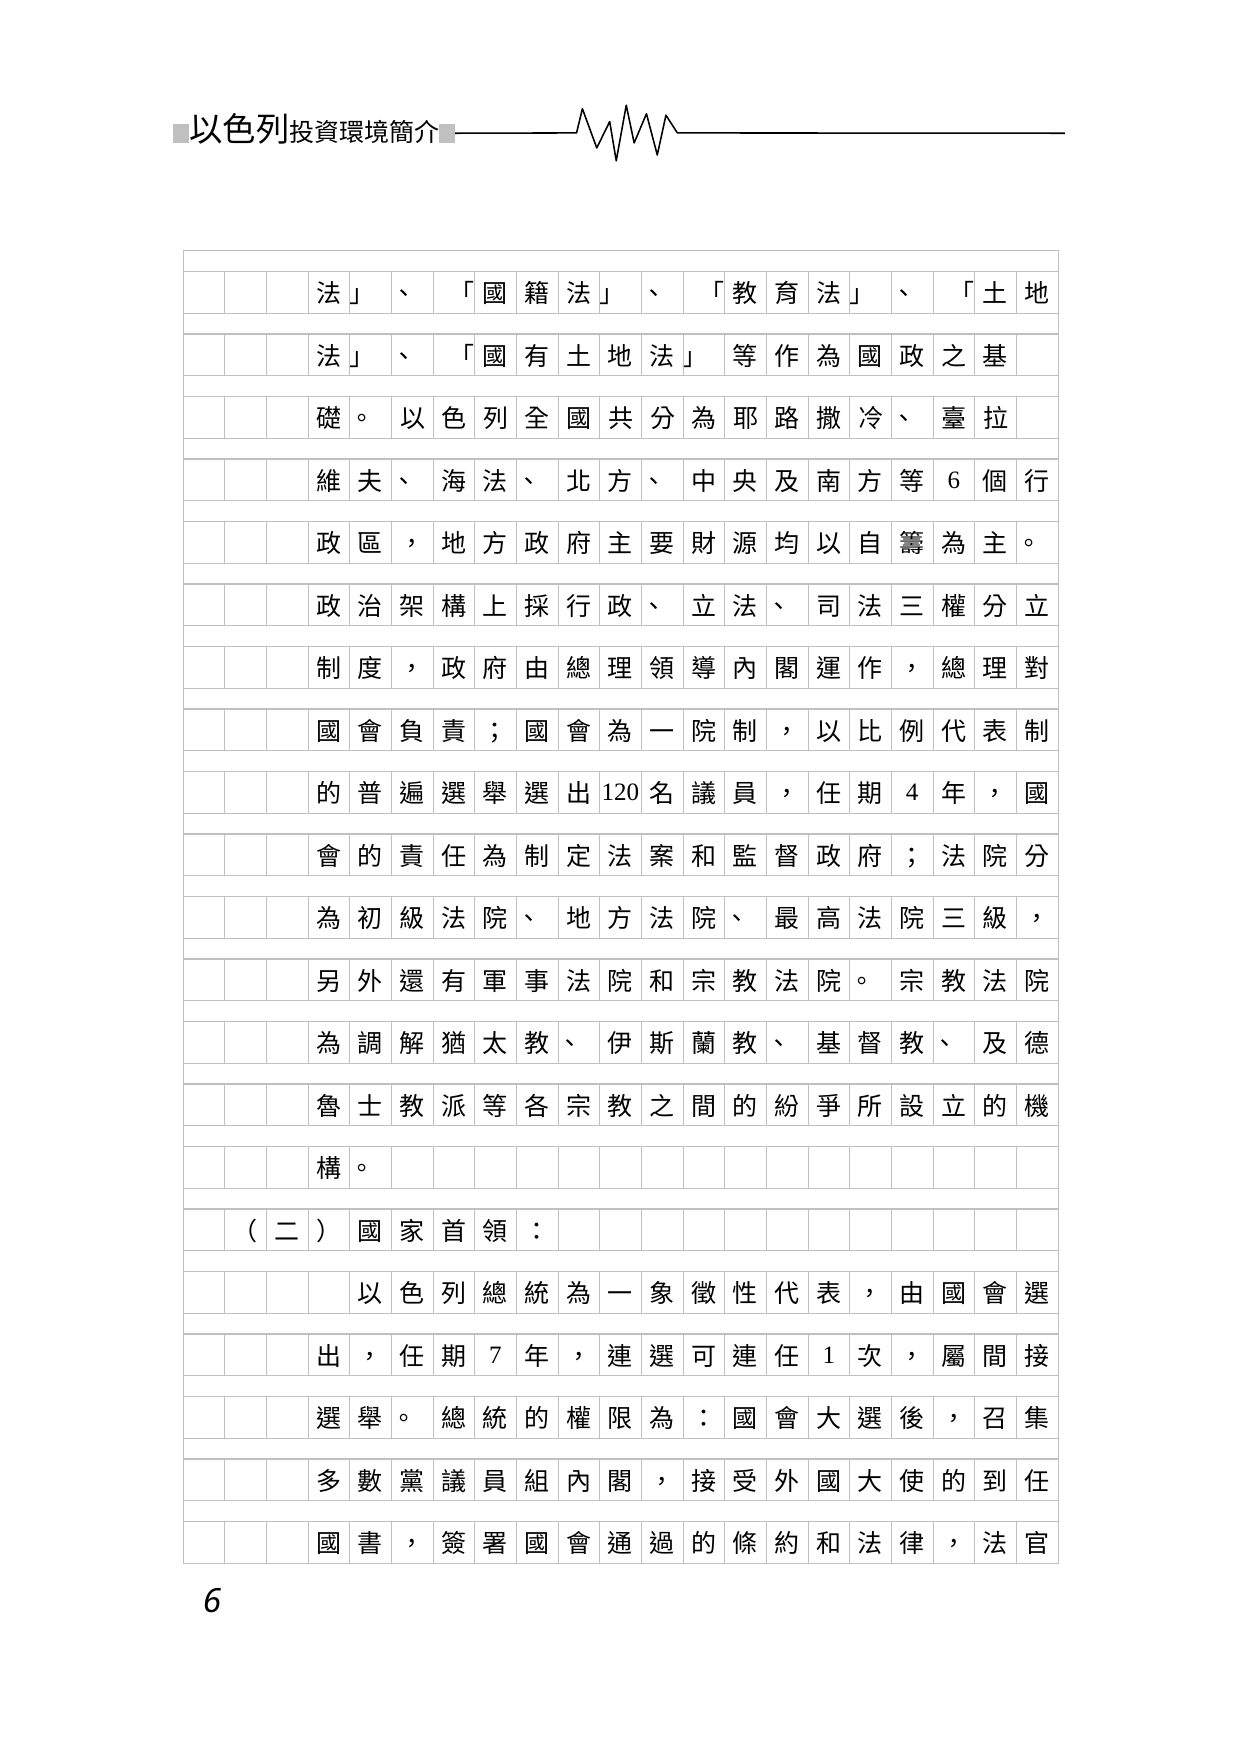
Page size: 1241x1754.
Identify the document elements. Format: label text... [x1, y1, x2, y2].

text 以色列採不成文憲法，國會（Knesset）制定了若干基本法如「歸籍法」、「國籍法」、「教育法」、「土地法」、「國有土地法」等作為國政之基礎。以色列全國共分為耶路撒冷、臺拉維夫、海法、北方、中央及南方等6個行政區，地方政府主要財源均以自籌為主。政治架構上採行政、立法、司法三權分立制度，政府由總理領導內閣運作，總理對國會負責；國會為一院制，以比例代表制的普遍選舉選出120名議員，任期4年，國會的責任為制定法案和監督政府；法院分為初級法院、地方法院、最高法院三級，另外還有軍事法院和宗教法院。宗教法院為調解猶太教、伊斯蘭教、基督教、及德魯士教派等各宗教之間的紛爭所設立的機構。 [281, 814, 1058, 833]
text 以色列採不成文憲法，國會（Knesset）制定了若干基本法如「歸籍法」、「國籍法」、「教育法」、「土地法」、「國有土地法」等作為國政之基礎。以色列全國共分為耶路撒冷、臺拉維夫、海法、北方、中央及南方等6個行政區，地方政府主要財源均以自籌為主。政治架構上採行政、立法、司法三權分立制度，政府由總理領導內閣運作，總理對國會負責；國會為一院制，以比例代表制的普遍選舉選出120名議員，任期4年，國會的責任為制定法案和監督政府；法院分為初級法院、地方法院、最高法院三級，另外還有軍事法院和宗教法院。宗教法院為調解猶太教、伊斯蘭教、基督教、及德魯士教派等各宗教之間的紛爭所設立的機構。 [281, 314, 1058, 333]
text 領 [475, 1210, 516, 1250]
text 以色列採不成文憲法，國會（Knesset）制定了若干基本法如「歸籍法」、「國籍法」、「教育法」、「土地法」、「國有土地法」等作為國政之基礎。以色列全國共分為耶路撒冷、臺拉維夫、海法、北方、中央及南方等6個行政區，地方政府主要財源均以自籌為主。政治架構上採行政、立法、司法三權分立制度，政府由總理領導內閣運作，總理對國會負責；國會為一院制，以比例代表制的普遍選舉選出120名議員，任期4年，國會的責任為制定法案和監督政府；法院分為初級法院、地方法院、最高法院三級，另外還有軍事法院和宗教法院。宗教法院為調解猶太教、伊斯蘭教、基督教、及德魯士教派等各宗教之間的紛爭所設立的機構。 [281, 251, 1058, 271]
text [600, 1210, 641, 1250]
text [809, 1210, 849, 1250]
text 以色列採不成文憲法，國會（Knesset）制定了若干基本法如「歸籍法」、「國籍法」、「教育法」、「土地法」、「國有土地法」等作為國政之基礎。以色列全國共分為耶路撒冷、臺拉維夫、海法、北方、中央及南方等6個行政區，地方政府主要財源均以自籌為主。政治架構上採行政、立法、司法三權分立制度，政府由總理領導內閣運作，總理對國會負責；國會為一院制，以比例代表制的普遍選舉選出120名議員，任期4年，國會的責任為制定法案和監督政府；法院分為初級法院、地方法院、最高法院三級，另外還有軍事法院和宗教法院。宗教法院為調解猶太教、伊斯蘭教、基督教、及德魯士教派等各宗教之間的紛爭所設立的機構。 [281, 376, 1058, 396]
text [725, 1210, 766, 1250]
text 以色列採不成文憲法，國會（Knesset）制定了若干基本法如「歸籍法」、「國籍法」、「教育法」、「土地法」、「國有土地法」等作為國政之基礎。以色列全國共分為耶路撒冷、臺拉維夫、海法、北方、中央及南方等6個行政區，地方政府主要財源均以自籌為主。政治架構上採行政、立法、司法三權分立制度，政府由總理領導內閣運作，總理對國會負責；國會為一院制，以比例代表制的普遍選舉選出120名議員，任期4年，國會的責任為制定法案和監督政府；法院分為初級法院、地方法院、最高法院三級，另外還有軍事法院和宗教法院。宗教法院為調解猶太教、伊斯蘭教、基督教、及德魯士教派等各宗教之間的紛爭所設立的機構。 [281, 1126, 1058, 1146]
text 二 [267, 1210, 308, 1250]
text [767, 1210, 808, 1250]
text 首 [434, 1210, 474, 1250]
text [1017, 1210, 1058, 1250]
text 以色列總統為一象徵性代表，由國會選出，任期7年，連選可連任1次，屬間接選舉。總統的權限為：國會大選後，召集多數黨議員組內閣，接受外國大使的到任國書，簽署國會通過的條約和法律，法官及央行總裁的任命權，接受陳情與特赦權等權利。 [281, 1251, 1058, 1271]
text 以色列採不成文憲法，國會（Knesset）制定了若干基本法如「歸籍法」、「國籍法」、「教育法」、「土地法」、「國有土地法」等作為國政之基礎。以色列全國共分為耶路撒冷、臺拉維夫、海法、北方、中央及南方等6個行政區，地方政府主要財源均以自籌為主。政治架構上採行政、立法、司法三權分立制度，政府由總理領導內閣運作，總理對國會負責；國會為一院制，以比例代表制的普遍選舉選出120名議員，任期4年，國會的責任為制定法案和監督政府；法院分為初級法院、地方法院、最高法院三級，另外還有軍事法院和宗教法院。宗教法院為調解猶太教、伊斯蘭教、基督教、及德魯士教派等各宗教之間的紛爭所設立的機構。 [281, 439, 1058, 458]
text 以色列採不成文憲法，國會（Knesset）制定了若干基本法如「歸籍法」、「國籍法」、「教育法」、「土地法」、「國有土地法」等作為國政之基礎。以色列全國共分為耶路撒冷、臺拉維夫、海法、北方、中央及南方等6個行政區，地方政府主要財源均以自籌為主。政治架構上採行政、立法、司法三權分立制度，政府由總理領導內閣運作，總理對國會負責；國會為一院制，以比例代表制的普遍選舉選出120名議員，任期4年，國會的責任為制定法案和監督政府；法院分為初級法院、地方法院、最高法院三級，另外還有軍事法院和宗教法院。宗教法院為調解猶太教、伊斯蘭教、基督教、及德魯士教派等各宗教之間的紛爭所設立的機構。 [281, 564, 1058, 583]
text 以色列總統為一象徵性代表，由國會選出，任期7年，連選可連任1次，屬間接選舉。總統的權限為：國會大選後，召集多數黨議員組內閣，接受外國大使的到任國書，簽署國會通過的條約和法律，法官及央行總裁的任命權，接受陳情與特赦權等權利。 [281, 1314, 1058, 1333]
text 以色列採不成文憲法，國會（Knesset）制定了若干基本法如「歸籍法」、「國籍法」、「教育法」、「土地法」、「國有土地法」等作為國政之基礎。以色列全國共分為耶路撒冷、臺拉維夫、海法、北方、中央及南方等6個行政區，地方政府主要財源均以自籌為主。政治架構上採行政、立法、司法三權分立制度，政府由總理領導內閣運作，總理對國會負責；國會為一院制，以比例代表制的普遍選舉選出120名議員，任期4年，國會的責任為制定法案和監督政府；法院分為初級法院、地方法院、最高法院三級，另外還有軍事法院和宗教法院。宗教法院為調解猶太教、伊斯蘭教、基督教、及德魯士教派等各宗教之間的紛爭所設立的機構。 [281, 751, 1058, 771]
text 以色列總統為一象徵性代表，由國會選出，任期7年，連選可連任1次，屬間接選舉。總統的權限為：國會大選後，召集多數黨議員組內閣，接受外國大使的到任國書，簽署國會通過的條約和法律，法官及央行總裁的任命權，接受陳情與特赦權等權利。 [281, 1501, 1058, 1521]
text ） [309, 1210, 349, 1250]
text 以色列採不成文憲法，國會（Knesset）制定了若干基本法如「歸籍法」、「國籍法」、「教育法」、「土地法」、「國有土地法」等作為國政之基礎。以色列全國共分為耶路撒冷、臺拉維夫、海法、北方、中央及南方等6個行政區，地方政府主要財源均以自籌為主。政治架構上採行政、立法、司法三權分立制度，政府由總理領導內閣運作，總理對國會負責；國會為一院制，以比例代表制的普遍選舉選出120名議員，任期4年，國會的責任為制定法案和監督政府；法院分為初級法院、地方法院、最高法院三級，另外還有軍事法院和宗教法院。宗教法院為調解猶太教、伊斯蘭教、基督教、及德魯士教派等各宗教之間的紛爭所設立的機構。 [281, 689, 1058, 708]
text 家 [392, 1210, 433, 1250]
text [934, 1210, 974, 1250]
text 以色列總統為一象徵性代表，由國會選出，任期7年，連選可連任1次，屬間接選舉。總統的權限為：國會大選後，召集多數黨議員組內閣，接受外國大使的到任國書，簽署國會通過的條約和法律，法官及央行總裁的任命權，接受陳情與特赦權等權利。 [281, 1376, 1058, 1396]
text [207, 1210, 224, 1250]
text 以色列總統為一象徵性代表，由國會選出，任期7年，連選可連任1次，屬間接選舉。總統的權限為：國會大選後，召集多數黨議員組內閣，接受外國大使的到任國書，簽署國會通過的條約和法律，法官及央行總裁的任命權，接受陳情與特赦權等權利。 [281, 1439, 1058, 1458]
text [559, 1210, 599, 1250]
text [642, 1210, 683, 1250]
text （ [225, 1210, 266, 1250]
text 以色列採不成文憲法，國會（Knesset）制定了若干基本法如「歸籍法」、「國籍法」、「教育法」、「土地法」、「國有土地法」等作為國政之基礎。以色列全國共分為耶路撒冷、臺拉維夫、海法、北方、中央及南方等6個行政區，地方政府主要財源均以自籌為主。政治架構上採行政、立法、司法三權分立制度，政府由總理領導內閣運作，總理對國會負責；國會為一院制，以比例代表制的普遍選舉選出120名議員，任期4年，國會的責任為制定法案和監督政府；法院分為初級法院、地方法院、最高法院三級，另外還有軍事法院和宗教法院。宗教法院為調解猶太教、伊斯蘭教、基督教、及德魯士教派等各宗教之間的紛爭所設立的機構。 [281, 1001, 1058, 1021]
text [975, 1210, 1016, 1250]
text 以色列採不成文憲法，國會（Knesset）制定了若干基本法如「歸籍法」、「國籍法」、「教育法」、「土地法」、「國有土地法」等作為國政之基礎。以色列全國共分為耶路撒冷、臺拉維夫、海法、北方、中央及南方等6個行政區，地方政府主要財源均以自籌為主。政治架構上採行政、立法、司法三權分立制度，政府由總理領導內閣運作，總理對國會負責；國會為一院制，以比例代表制的普遍選舉選出120名議員，任期4年，國會的責任為制定法案和監督政府；法院分為初級法院、地方法院、最高法院三級，另外還有軍事法院和宗教法院。宗教法院為調解猶太教、伊斯蘭教、基督教、及德魯士教派等各宗教之間的紛爭所設立的機構。 [281, 501, 1058, 521]
text [207, 1189, 1058, 1208]
text 以色列採不成文憲法，國會（Knesset）制定了若干基本法如「歸籍法」、「國籍法」、「教育法」、「土地法」、「國有土地法」等作為國政之基礎。以色列全國共分為耶路撒冷、臺拉維夫、海法、北方、中央及南方等6個行政區，地方政府主要財源均以自籌為主。政治架構上採行政、立法、司法三權分立制度，政府由總理領導內閣運作，總理對國會負責；國會為一院制，以比例代表制的普遍選舉選出120名議員，任期4年，國會的責任為制定法案和監督政府；法院分為初級法院、地方法院、最高法院三級，另外還有軍事法院和宗教法院。宗教法院為調解猶太教、伊斯蘭教、基督教、及德魯士教派等各宗教之間的紛爭所設立的機構。 [281, 939, 1058, 958]
text [850, 1210, 891, 1250]
text 以色列採不成文憲法，國會（Knesset）制定了若干基本法如「歸籍法」、「國籍法」、「教育法」、「土地法」、「國有土地法」等作為國政之基礎。以色列全國共分為耶路撒冷、臺拉維夫、海法、北方、中央及南方等6個行政區，地方政府主要財源均以自籌為主。政治架構上採行政、立法、司法三權分立制度，政府由總理領導內閣運作，總理對國會負責；國會為一院制，以比例代表制的普遍選舉選出120名議員，任期4年，國會的責任為制定法案和監督政府；法院分為初級法院、地方法院、最高法院三級，另外還有軍事法院和宗教法院。宗教法院為調解猶太教、伊斯蘭教、基督教、及德魯士教派等各宗教之間的紛爭所設立的機構。 [281, 626, 1058, 646]
text [892, 1210, 933, 1250]
text 國 [350, 1210, 391, 1250]
text ： [517, 1210, 558, 1250]
text [684, 1210, 724, 1250]
text 以色列採不成文憲法，國會（Knesset）制定了若干基本法如「歸籍法」、「國籍法」、「教育法」、「土地法」、「國有土地法」等作為國政之基礎。以色列全國共分為耶路撒冷、臺拉維夫、海法、北方、中央及南方等6個行政區，地方政府主要財源均以自籌為主。政治架構上採行政、立法、司法三權分立制度，政府由總理領導內閣運作，總理對國會負責；國會為一院制，以比例代表制的普遍選舉選出120名議員，任期4年，國會的責任為制定法案和監督政府；法院分為初級法院、地方法院、最高法院三級，另外還有軍事法院和宗教法院。宗教法院為調解猶太教、伊斯蘭教、基督教、及德魯士教派等各宗教之間的紛爭所設立的機構。 [281, 876, 1058, 896]
text 以色列採不成文憲法，國會（Knesset）制定了若干基本法如「歸籍法」、「國籍法」、「教育法」、「土地法」、「國有土地法」等作為國政之基礎。以色列全國共分為耶路撒冷、臺拉維夫、海法、北方、中央及南方等6個行政區，地方政府主要財源均以自籌為主。政治架構上採行政、立法、司法三權分立制度，政府由總理領導內閣運作，總理對國會負責；國會為一院制，以比例代表制的普遍選舉選出120名議員，任期4年，國會的責任為制定法案和監督政府；法院分為初級法院、地方法院、最高法院三級，另外還有軍事法院和宗教法院。宗教法院為調解猶太教、伊斯蘭教、基督教、及德魯士教派等各宗教之間的紛爭所設立的機構。 [281, 1064, 1058, 1083]
